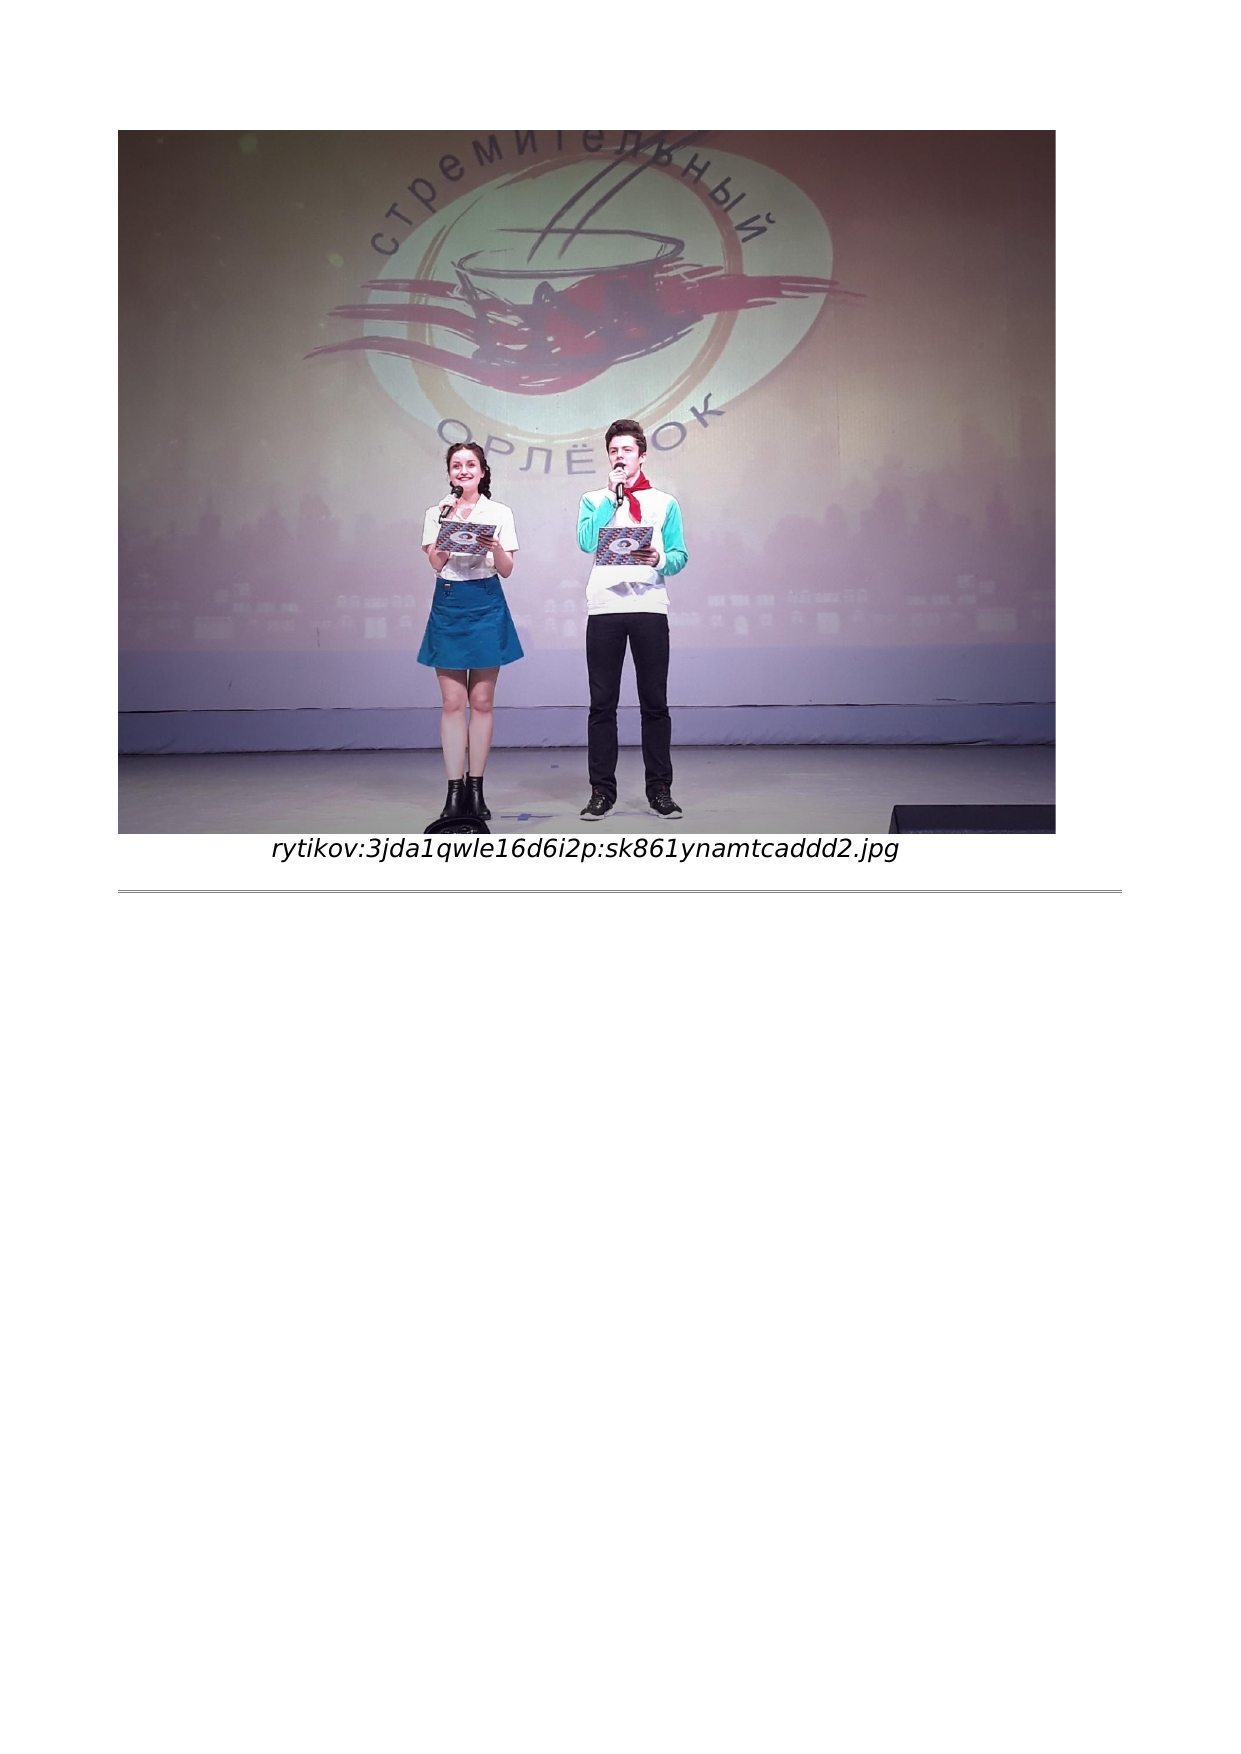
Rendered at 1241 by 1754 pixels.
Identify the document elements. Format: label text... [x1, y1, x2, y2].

picture [118, 130, 1056, 834]
text rytikov:3jda1qwle16d6i2p:sk861ynamtcaddd2.jpg [118, 834, 1056, 863]
